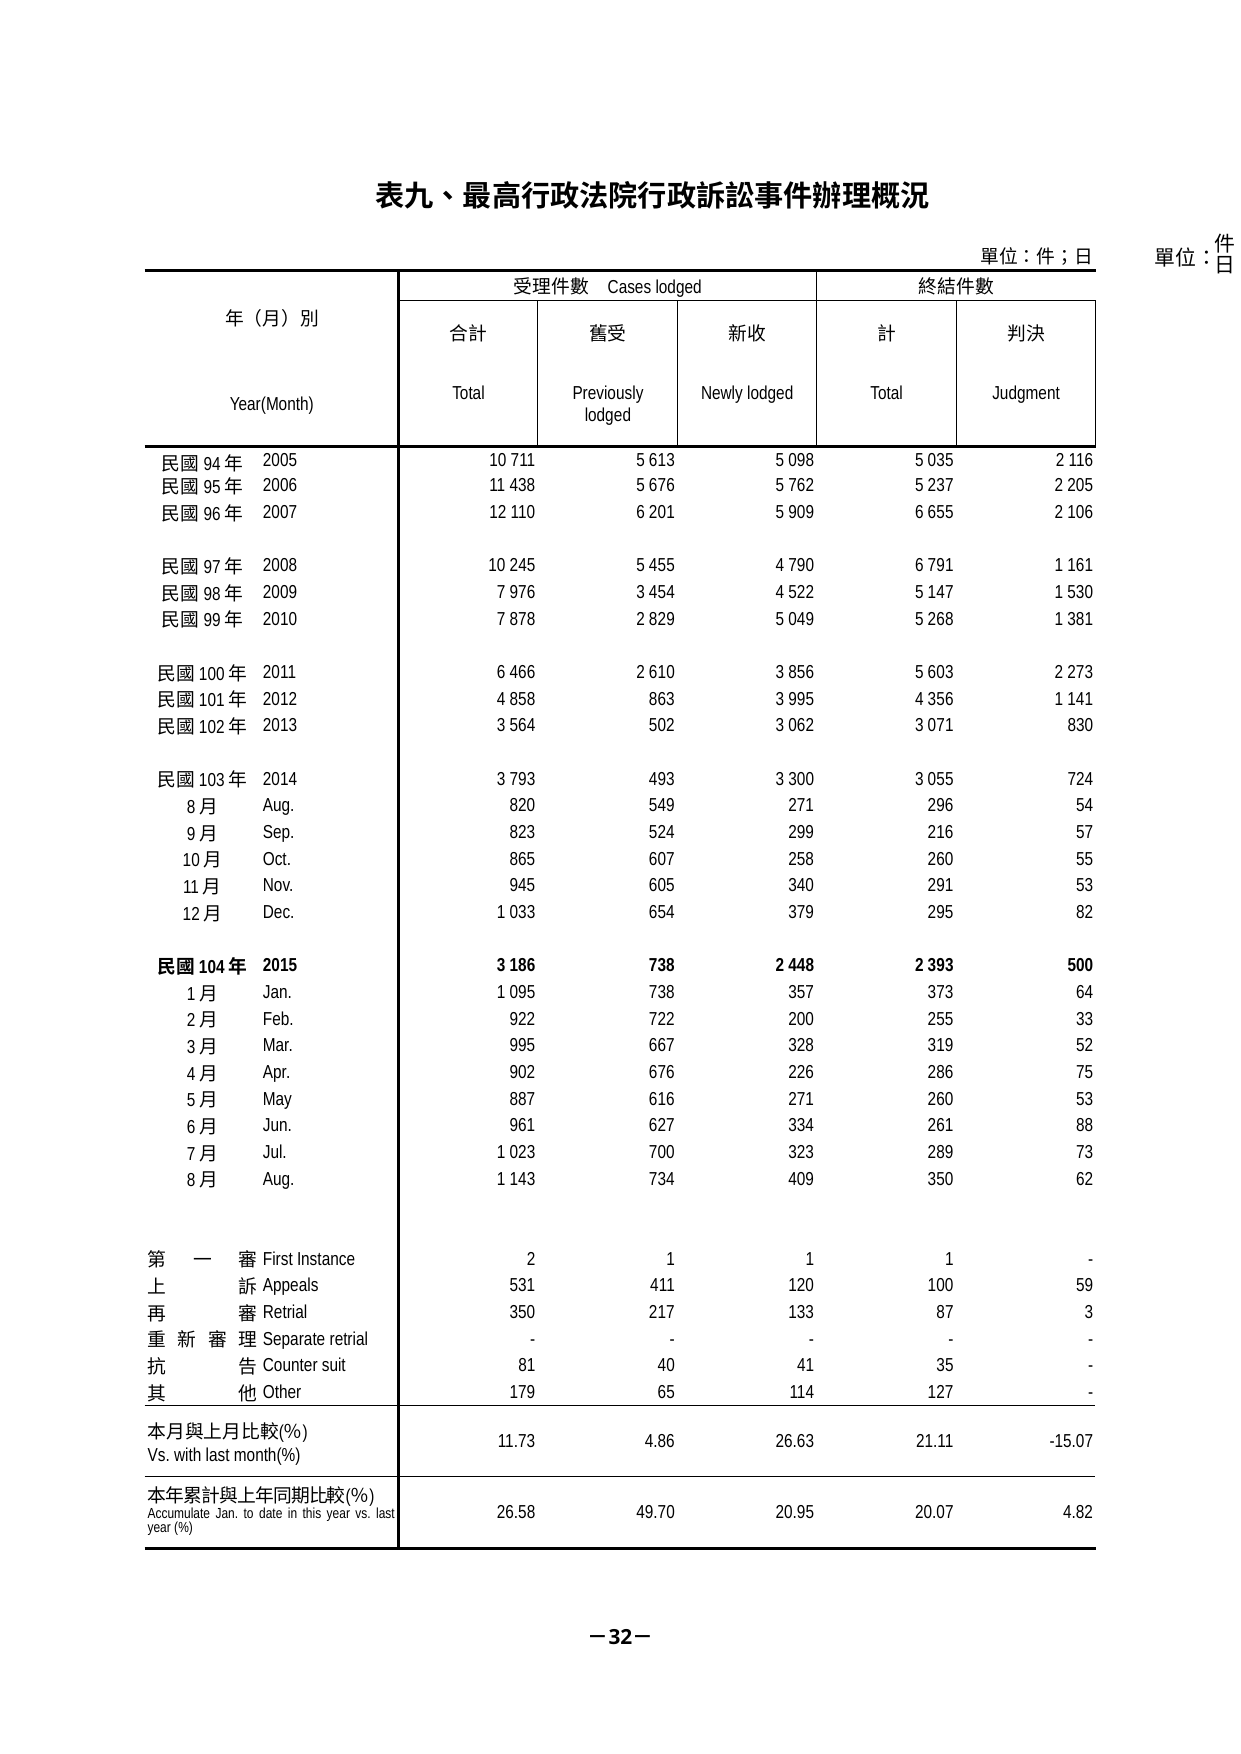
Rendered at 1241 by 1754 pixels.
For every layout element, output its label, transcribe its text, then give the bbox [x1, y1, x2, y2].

table_cell Apr. [260, 1059, 397, 1085]
table_cell 民國 96年 [145, 499, 260, 525]
table_cell [538, 525, 677, 552]
table_cell 654 [538, 899, 677, 925]
table_cell Jan. [260, 979, 397, 1005]
table_cell 12 110 [400, 499, 538, 525]
table_cell 1 033 [400, 899, 538, 925]
table_cell 62 [956, 1165, 1096, 1192]
table_cell 新收 [678, 301, 816, 362]
table_cell 5 613 [538, 448, 677, 472]
table_cell Dec. [260, 899, 397, 925]
table_cell - [956, 1379, 1096, 1405]
table_cell 3 062 [677, 712, 817, 738]
text 單位：件；日 [148, 241, 1092, 269]
table_cell 6 791 [817, 552, 956, 578]
table_cell 2 106 [956, 499, 1096, 525]
table_cell 再審 [145, 1299, 260, 1325]
table_cell 49.70 [538, 1477, 677, 1547]
table_cell 11月 [145, 872, 260, 898]
table_cell 21.11 [817, 1406, 956, 1476]
table_cell - [956, 1325, 1096, 1352]
table_cell 55 [956, 845, 1096, 872]
table_cell First Instance [260, 1245, 397, 1272]
table_cell 2015 [260, 952, 397, 978]
table_cell 334 [677, 1112, 817, 1138]
table_cell 民國 99年 [145, 605, 260, 632]
table_cell 10月 [145, 845, 260, 872]
table_cell 2008 [260, 552, 397, 578]
table_cell 2012 [260, 685, 397, 712]
table_cell 350 [400, 1299, 538, 1325]
table_cell 961 [400, 1112, 538, 1138]
table_cell 3 055 [817, 765, 956, 792]
table_cell [400, 1219, 538, 1245]
table_cell 合計 [400, 301, 537, 362]
table_cell Newly lodged [678, 363, 816, 445]
table_cell [400, 525, 538, 552]
table_cell 2月 [145, 1005, 260, 1032]
table_cell [956, 739, 1096, 765]
table_cell Aug. [260, 1165, 397, 1192]
table_cell 2 829 [538, 605, 677, 632]
table_cell 7 878 [400, 605, 538, 632]
table_cell 830 [956, 712, 1096, 738]
table_cell Total [817, 363, 956, 445]
table_cell 2 [400, 1245, 538, 1272]
table_cell 863 [538, 685, 677, 712]
table_cell 5 098 [677, 448, 817, 472]
table_cell 1 095 [400, 979, 538, 1005]
table_cell 26.63 [677, 1406, 817, 1476]
table_cell 296 [817, 792, 956, 818]
table_cell 75 [956, 1059, 1096, 1085]
table_cell Counter suit [260, 1352, 397, 1378]
table_cell [400, 739, 538, 765]
table_cell 53 [956, 872, 1096, 898]
table_cell Jun. [260, 1112, 397, 1138]
table_cell [400, 632, 538, 658]
table_cell Aug. [260, 792, 397, 818]
table_cell 133 [677, 1299, 817, 1325]
table_cell 民國 98年 [145, 579, 260, 605]
table_cell 607 [538, 845, 677, 872]
table_cell [677, 525, 817, 552]
table_cell - [400, 1325, 538, 1352]
table_cell 10 711 [400, 448, 538, 472]
table_cell 民國101年 [145, 685, 260, 712]
table_cell 53 [956, 1085, 1096, 1112]
table_cell - [956, 1352, 1096, 1378]
table_cell 11.73 [400, 1406, 538, 1476]
table_cell 20.07 [817, 1477, 956, 1547]
table_cell 100 [817, 1272, 956, 1298]
table_cell 217 [538, 1299, 677, 1325]
table_cell 734 [538, 1165, 677, 1192]
table_cell 667 [538, 1032, 677, 1058]
table_cell Judgment [957, 363, 1095, 445]
table_cell 411 [538, 1272, 677, 1298]
table_cell 2007 [260, 499, 397, 525]
table_cell 887 [400, 1085, 538, 1112]
table_cell 上訴 [145, 1272, 260, 1298]
table_cell 5 762 [677, 472, 817, 498]
table_cell 4 522 [677, 579, 817, 605]
table_cell - [817, 1325, 956, 1352]
table_cell [145, 739, 260, 765]
table_cell 2005 [260, 448, 397, 472]
table_cell [956, 632, 1096, 658]
table_cell [145, 1192, 260, 1218]
text 表九、最高行政法院行政訴訟事件辦理概況 [207, 183, 1098, 241]
table_cell 82 [956, 899, 1096, 925]
table_cell 65 [538, 1379, 677, 1405]
table_cell [956, 1192, 1096, 1218]
table_cell 52 [956, 1032, 1096, 1058]
table_cell 3 856 [677, 659, 817, 685]
table_cell 271 [677, 1085, 817, 1112]
table_cell 549 [538, 792, 677, 818]
table_cell [677, 739, 817, 765]
table_cell 373 [817, 979, 956, 1005]
table_cell [538, 739, 677, 765]
table_cell [260, 1219, 397, 1245]
table_cell 289 [817, 1139, 956, 1165]
table_cell 其他 [145, 1379, 260, 1405]
table_cell 286 [817, 1059, 956, 1085]
table_cell 295 [817, 899, 956, 925]
table_cell 2 448 [677, 952, 817, 978]
table_cell Separate retrial [260, 1325, 397, 1352]
table_cell 823 [400, 819, 538, 845]
table_cell 260 [817, 1085, 956, 1112]
table_cell 2014 [260, 765, 397, 792]
table_cell 724 [956, 765, 1096, 792]
table_cell 271 [677, 792, 817, 818]
table_cell 59 [956, 1272, 1096, 1298]
table_cell [817, 739, 956, 765]
table_cell 2 273 [956, 659, 1096, 685]
table_cell Retrial [260, 1299, 397, 1325]
table_cell 3 071 [817, 712, 956, 738]
table_cell 2011 [260, 659, 397, 685]
table_cell 81 [400, 1352, 538, 1378]
table_cell 5月 [145, 1085, 260, 1112]
table_cell [260, 739, 397, 765]
table_cell Appeals [260, 1272, 397, 1298]
table_cell 3 995 [677, 685, 817, 712]
table_cell 127 [817, 1379, 956, 1405]
table_cell 319 [817, 1032, 956, 1058]
table_cell 1 161 [956, 552, 1096, 578]
table_cell Previously lodged [538, 363, 677, 445]
table_cell 1月 [145, 979, 260, 1005]
table_cell 261 [817, 1112, 956, 1138]
table_cell [538, 925, 677, 952]
table_cell [145, 632, 260, 658]
table_cell 379 [677, 899, 817, 925]
table_cell [400, 1192, 538, 1218]
table_cell 2010 [260, 605, 397, 632]
table_cell 民國104年 [145, 952, 260, 978]
table_cell [677, 632, 817, 658]
table_cell 5 455 [538, 552, 677, 578]
table_cell 291 [817, 872, 956, 898]
table_cell 409 [677, 1165, 817, 1192]
table_cell 738 [538, 979, 677, 1005]
table_cell 7月 [145, 1139, 260, 1165]
table_cell 4.86 [538, 1406, 677, 1476]
table_cell 627 [538, 1112, 677, 1138]
table_cell 2006 [260, 472, 397, 498]
table_cell 5 603 [817, 659, 956, 685]
table_cell - [538, 1325, 677, 1352]
table_header 終結件數 [817, 272, 1096, 300]
table_cell [260, 1192, 397, 1218]
table_cell 2 116 [956, 448, 1096, 472]
table_cell 抗告 [145, 1352, 260, 1378]
table_cell [538, 1219, 677, 1245]
table_cell 357 [677, 979, 817, 1005]
table_cell [817, 525, 956, 552]
table_cell 舊受 [538, 301, 677, 362]
table_cell Mar. [260, 1032, 397, 1058]
table_cell 6 201 [538, 499, 677, 525]
table_cell 350 [817, 1165, 956, 1192]
table_cell 5 909 [677, 499, 817, 525]
table_cell 民國103年 [145, 765, 260, 792]
table_cell 5 147 [817, 579, 956, 605]
table_cell 114 [677, 1379, 817, 1405]
table_cell 1 [677, 1245, 817, 1272]
table_cell [956, 925, 1096, 952]
table_cell 2 205 [956, 472, 1096, 498]
table_cell [260, 525, 397, 552]
table_cell 3 564 [400, 712, 538, 738]
table_cell 2013 [260, 712, 397, 738]
table_cell 5 035 [817, 448, 956, 472]
table_cell 616 [538, 1085, 677, 1112]
table_cell 1 381 [956, 605, 1096, 632]
table_cell 1 023 [400, 1139, 538, 1165]
table_cell Total [400, 363, 537, 445]
table_cell 57 [956, 819, 1096, 845]
table_cell Sep. [260, 819, 397, 845]
table_cell [817, 925, 956, 952]
table_cell 605 [538, 872, 677, 898]
table_cell 3 793 [400, 765, 538, 792]
table_cell 41 [677, 1352, 817, 1378]
table_cell 民國 97年 [145, 552, 260, 578]
table_cell 676 [538, 1059, 677, 1085]
table_cell 9月 [145, 819, 260, 845]
table_cell 3 [956, 1299, 1096, 1325]
table_cell Nov. [260, 872, 397, 898]
table_cell [817, 1219, 956, 1245]
table_cell 255 [817, 1005, 956, 1032]
table_cell -15.07 [956, 1405, 1096, 1476]
table_cell 64 [956, 979, 1096, 1005]
table_cell 12月 [145, 899, 260, 925]
table_cell [817, 1192, 956, 1218]
table_cell 3 186 [400, 952, 538, 978]
table_cell 179 [400, 1379, 538, 1405]
table_cell [538, 632, 677, 658]
table_cell 11 438 [400, 472, 538, 498]
table_cell 1 [538, 1245, 677, 1272]
table_cell 722 [538, 1005, 677, 1032]
table_cell 2 610 [538, 659, 677, 685]
table_cell 1 143 [400, 1165, 538, 1192]
table_header 年（月）別 [145, 272, 397, 362]
table_cell Other [260, 1379, 397, 1405]
table_cell 87 [817, 1299, 956, 1325]
table_cell 26.58 [400, 1477, 538, 1547]
table_cell 8月 [145, 792, 260, 818]
table_cell 4 858 [400, 685, 538, 712]
table_cell - [956, 1245, 1096, 1272]
table_header 受理件數 Cases lodged [400, 272, 816, 300]
table_cell 5 049 [677, 605, 817, 632]
table_cell 4 790 [677, 552, 817, 578]
table_cell 1 141 [956, 685, 1096, 712]
table_cell Year(Month) [145, 363, 397, 445]
table_cell - [677, 1325, 817, 1352]
table_cell [400, 925, 538, 952]
table_cell 200 [677, 1005, 817, 1032]
table_cell 922 [400, 1005, 538, 1032]
table_cell 88 [956, 1112, 1096, 1138]
table_cell 340 [677, 872, 817, 898]
table_cell 258 [677, 845, 817, 872]
table_cell 3月 [145, 1032, 260, 1058]
table_cell 73 [956, 1139, 1096, 1165]
table_cell 700 [538, 1139, 677, 1165]
table_cell 7 976 [400, 579, 538, 605]
table_cell 民國102年 [145, 712, 260, 738]
table_cell 216 [817, 819, 956, 845]
table_cell 531 [400, 1272, 538, 1298]
table_cell 3 454 [538, 579, 677, 605]
table_cell [145, 1219, 260, 1245]
table_cell 820 [400, 792, 538, 818]
table_cell 重新審理 [145, 1325, 260, 1352]
table_cell [677, 1192, 817, 1218]
table_cell [145, 925, 260, 952]
table_cell [956, 525, 1096, 552]
table_cell [538, 1192, 677, 1218]
table_cell Feb. [260, 1005, 397, 1032]
table_cell 54 [956, 792, 1096, 818]
table_cell [260, 632, 397, 658]
table_cell 4月 [145, 1059, 260, 1085]
table_cell 2 393 [817, 952, 956, 978]
table_cell Jul. [260, 1139, 397, 1165]
table_cell 3 300 [677, 765, 817, 792]
table_cell 6月 [145, 1112, 260, 1138]
table_cell 524 [538, 819, 677, 845]
table_cell 5 237 [817, 472, 956, 498]
table_cell 500 [956, 952, 1096, 978]
table_cell 計 [817, 301, 956, 362]
table_cell 本年累計與上年同期比較(％) Accumulate Jan. to date in this year vs. last year (%) [145, 1477, 397, 1547]
table_cell 226 [677, 1059, 817, 1085]
table_cell 323 [677, 1139, 817, 1165]
table_cell [260, 925, 397, 952]
table_cell 1 [817, 1245, 956, 1272]
table_cell 35 [817, 1352, 956, 1378]
table_cell Oct. [260, 845, 397, 872]
table_cell 945 [400, 872, 538, 898]
table_cell 20.95 [677, 1477, 817, 1547]
table_cell 493 [538, 765, 677, 792]
table_cell 260 [817, 845, 956, 872]
table_cell 民國 95年 [145, 472, 260, 498]
table_cell 738 [538, 952, 677, 978]
table_cell [956, 1219, 1096, 1245]
table_cell 902 [400, 1059, 538, 1085]
table_cell 本月與上月比較(％) Vs. with last month(%) [145, 1406, 397, 1476]
table_cell 民國 94年 [145, 448, 260, 472]
table_cell 民國100年 [145, 659, 260, 685]
table_cell 328 [677, 1032, 817, 1058]
table_cell [817, 632, 956, 658]
table_cell 299 [677, 819, 817, 845]
table_cell 865 [400, 845, 538, 872]
table_cell 995 [400, 1032, 538, 1058]
table_cell 10 245 [400, 552, 538, 578]
table_cell 40 [538, 1352, 677, 1378]
table_cell 6 655 [817, 499, 956, 525]
table_cell 33 [956, 1005, 1096, 1032]
table_cell 4.82 [956, 1476, 1096, 1547]
table_cell 4 356 [817, 685, 956, 712]
table_cell 502 [538, 712, 677, 738]
table_cell 120 [677, 1272, 817, 1298]
table_cell [677, 925, 817, 952]
table_cell 6 466 [400, 659, 538, 685]
table_cell 5 676 [538, 472, 677, 498]
table_cell 8月 [145, 1165, 260, 1192]
table_cell 2009 [260, 579, 397, 605]
table_cell 1 530 [956, 579, 1096, 605]
table_cell 判決 [957, 301, 1095, 362]
table_cell [677, 1219, 817, 1245]
table_cell May [260, 1085, 397, 1112]
table_cell 第一審 [145, 1245, 260, 1272]
table_cell 5 268 [817, 605, 956, 632]
table_cell [145, 525, 260, 552]
